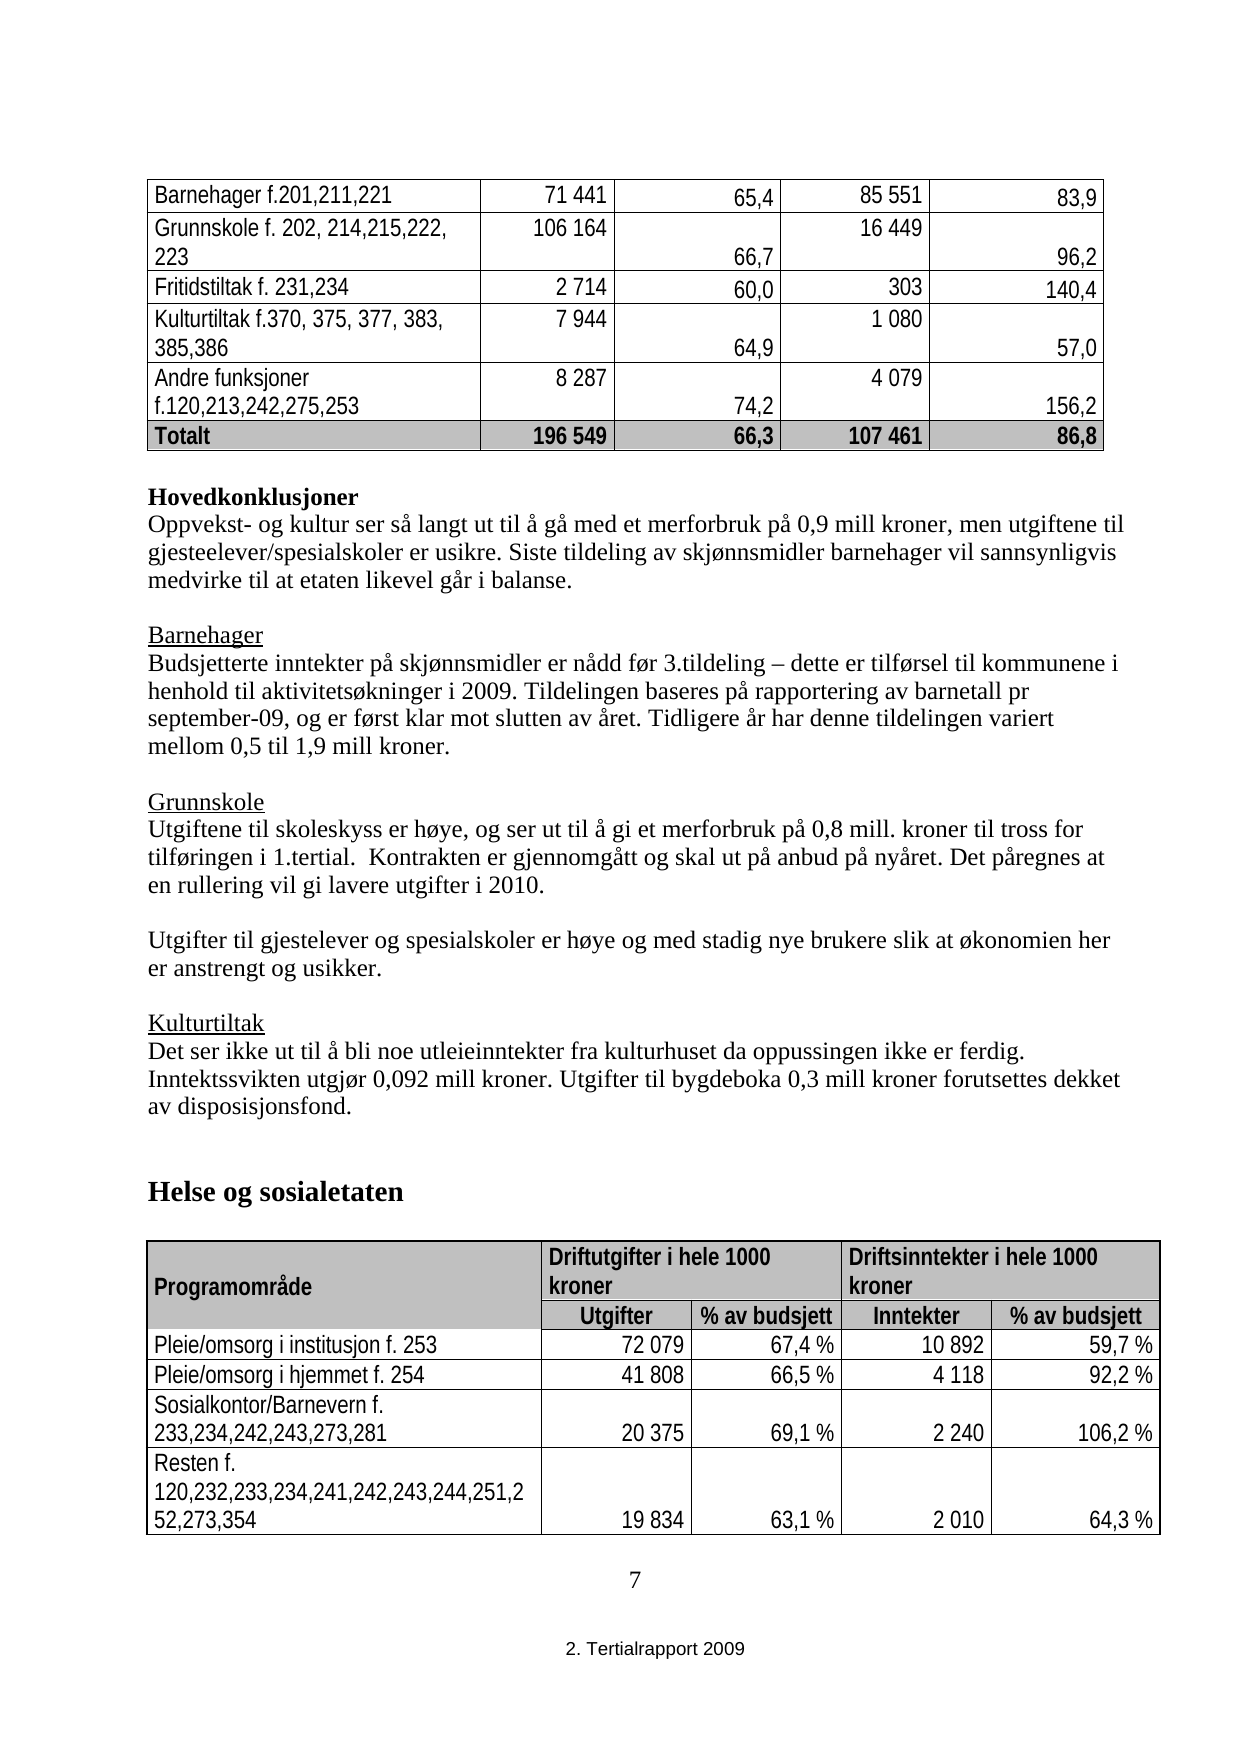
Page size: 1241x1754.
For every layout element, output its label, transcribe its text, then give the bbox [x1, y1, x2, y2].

text Helse og sosialetaten [148, 1176, 1125, 1208]
table_cell 41 808 [542, 1360, 691, 1389]
table_cell Pleie/omsorg i institusjon f. 253 [148, 1329, 541, 1359]
table_cell Utgifter [542, 1301, 691, 1329]
list Utgifter til gjestelever og spesialskoler er høye og med stadig nye brukere slik at økonomien her er anstrengt og usikker. [148, 926, 1125, 982]
list Utgiftene til skoleskyss er høye, og ser ut til å gi et merforbruk på 0,8 mill. kroner til tross for tilføringen i 1.tertial. Kontrakten er gjennomgått og skal ut på anbud på nyåret. Det påregnes at en rullering vil gi lavere utgifter i 2010. [148, 815, 1125, 898]
table_cell 74,2 [615, 363, 780, 420]
list Grunnskole [148, 788, 1125, 815]
table_cell 85 551 [781, 180, 929, 212]
table_cell 66,7 [615, 213, 780, 270]
table_cell 2 714 [481, 271, 614, 303]
table_cell Kulturtiltak f.370, 375, 377, 383, 385,386 [148, 304, 480, 362]
table_cell 19 834 [542, 1448, 691, 1534]
table_header Driftutgifter i hele 1000 kroner [542, 1242, 841, 1299]
table_cell Pleie/omsorg i hjemmet f. 254 [148, 1360, 541, 1389]
table_cell 106,2 % [992, 1390, 1159, 1447]
table_cell Sosialkontor/Barnevern f. 233,234,242,243,273,281 [148, 1390, 541, 1447]
table_cell 64,3 % [992, 1448, 1159, 1534]
table_cell % av budsjett [692, 1301, 841, 1329]
table_cell 156,2 [930, 363, 1103, 420]
table_cell 196 549 [481, 421, 614, 449]
text Hovedkonklusjoner [148, 483, 1125, 511]
table_cell Grunnskole f. 202, 214,215,222, 223 [148, 213, 480, 270]
table_cell 60,0 [615, 271, 780, 303]
table_cell 67,4 % [692, 1330, 841, 1359]
list Det ser ikke ut til å bli noe utleieinntekter fra kulturhuset da oppussingen ikke er ferdig. Inntektssvikten utgjør 0,092 mill kroner. Utgifter til bygdeboka 0,3 mill kroner forutsettes dekket av disposisjonsfond. [148, 1037, 1125, 1120]
table_cell Resten f. 120,232,233,234,241,242,243,244,251,252,273,354 [148, 1448, 541, 1534]
table_cell 2 240 [842, 1390, 991, 1447]
table_cell 20 375 [542, 1390, 691, 1447]
text Budsjetterte inntekter på skjønnsmidler er nådd før 3.tildeling – dette er tilførsel til kommunene i henhold til aktivitetsøkninger i 2009. Tildelingen baseres på rapportering av barnetall pr september-09, og er først klar mot slutten av året. Tidligere år har denne tildelingen variert mellom 0,5 til 1,9 mill kroner. [148, 649, 1125, 760]
table_cell 96,2 [930, 213, 1103, 270]
table_cell 65,4 [615, 180, 780, 212]
table_header Driftsinntekter i hele 1000 kroner [842, 1242, 1159, 1299]
table_cell Totalt [148, 421, 480, 449]
table_cell 66,5 % [692, 1360, 841, 1389]
table_header Programområde [148, 1242, 541, 1329]
table_cell 1 080 [781, 304, 929, 362]
table_cell 10 892 [842, 1330, 991, 1359]
table_cell 2 010 [842, 1448, 991, 1534]
table_cell 63,1 % [692, 1448, 841, 1534]
table_cell 8 287 [481, 363, 614, 420]
table_cell 69,1 % [692, 1390, 841, 1447]
table_cell Andre funksjoner f.120,213,242,275,253 [148, 363, 480, 420]
table_cell 140,4 [930, 271, 1103, 303]
table_cell Fritidstiltak f. 231,234 [148, 271, 480, 303]
table_cell 83,9 [930, 180, 1103, 212]
table_cell Inntekter [842, 1301, 991, 1329]
table_cell 106 164 [481, 213, 614, 270]
list Kulturtiltak [148, 1009, 1125, 1037]
table_cell 66,3 [615, 421, 780, 449]
text Barnehager [148, 621, 1125, 649]
table_cell Barnehager f.201,211,221 [148, 180, 480, 212]
table_cell 16 449 [781, 213, 929, 270]
text Oppvekst- og kultur ser så langt ut til å gå med et merforbruk på 0,9 mill kroner, men utgiftene til gjesteelever/spesialskoler er usikre. Siste tildeling av skjønnsmidler barnehager vil sannsynligvis medvirke til at etaten likevel går i balanse. [148, 511, 1125, 594]
table_cell 107 461 [781, 421, 929, 449]
table_cell 4 118 [842, 1360, 991, 1389]
table_cell 71 441 [481, 180, 614, 212]
table_cell 72 079 [542, 1330, 691, 1359]
table_cell 57,0 [930, 304, 1103, 362]
table_cell 59,7 % [992, 1330, 1159, 1359]
table_cell 92,2 % [992, 1360, 1159, 1389]
table_cell 86,8 [930, 421, 1103, 449]
table_cell 4 079 [781, 363, 929, 420]
table_cell 7 944 [481, 304, 614, 362]
table_cell % av budsjett [992, 1301, 1159, 1329]
table_cell 64,9 [615, 304, 780, 362]
table_cell 303 [781, 271, 929, 303]
